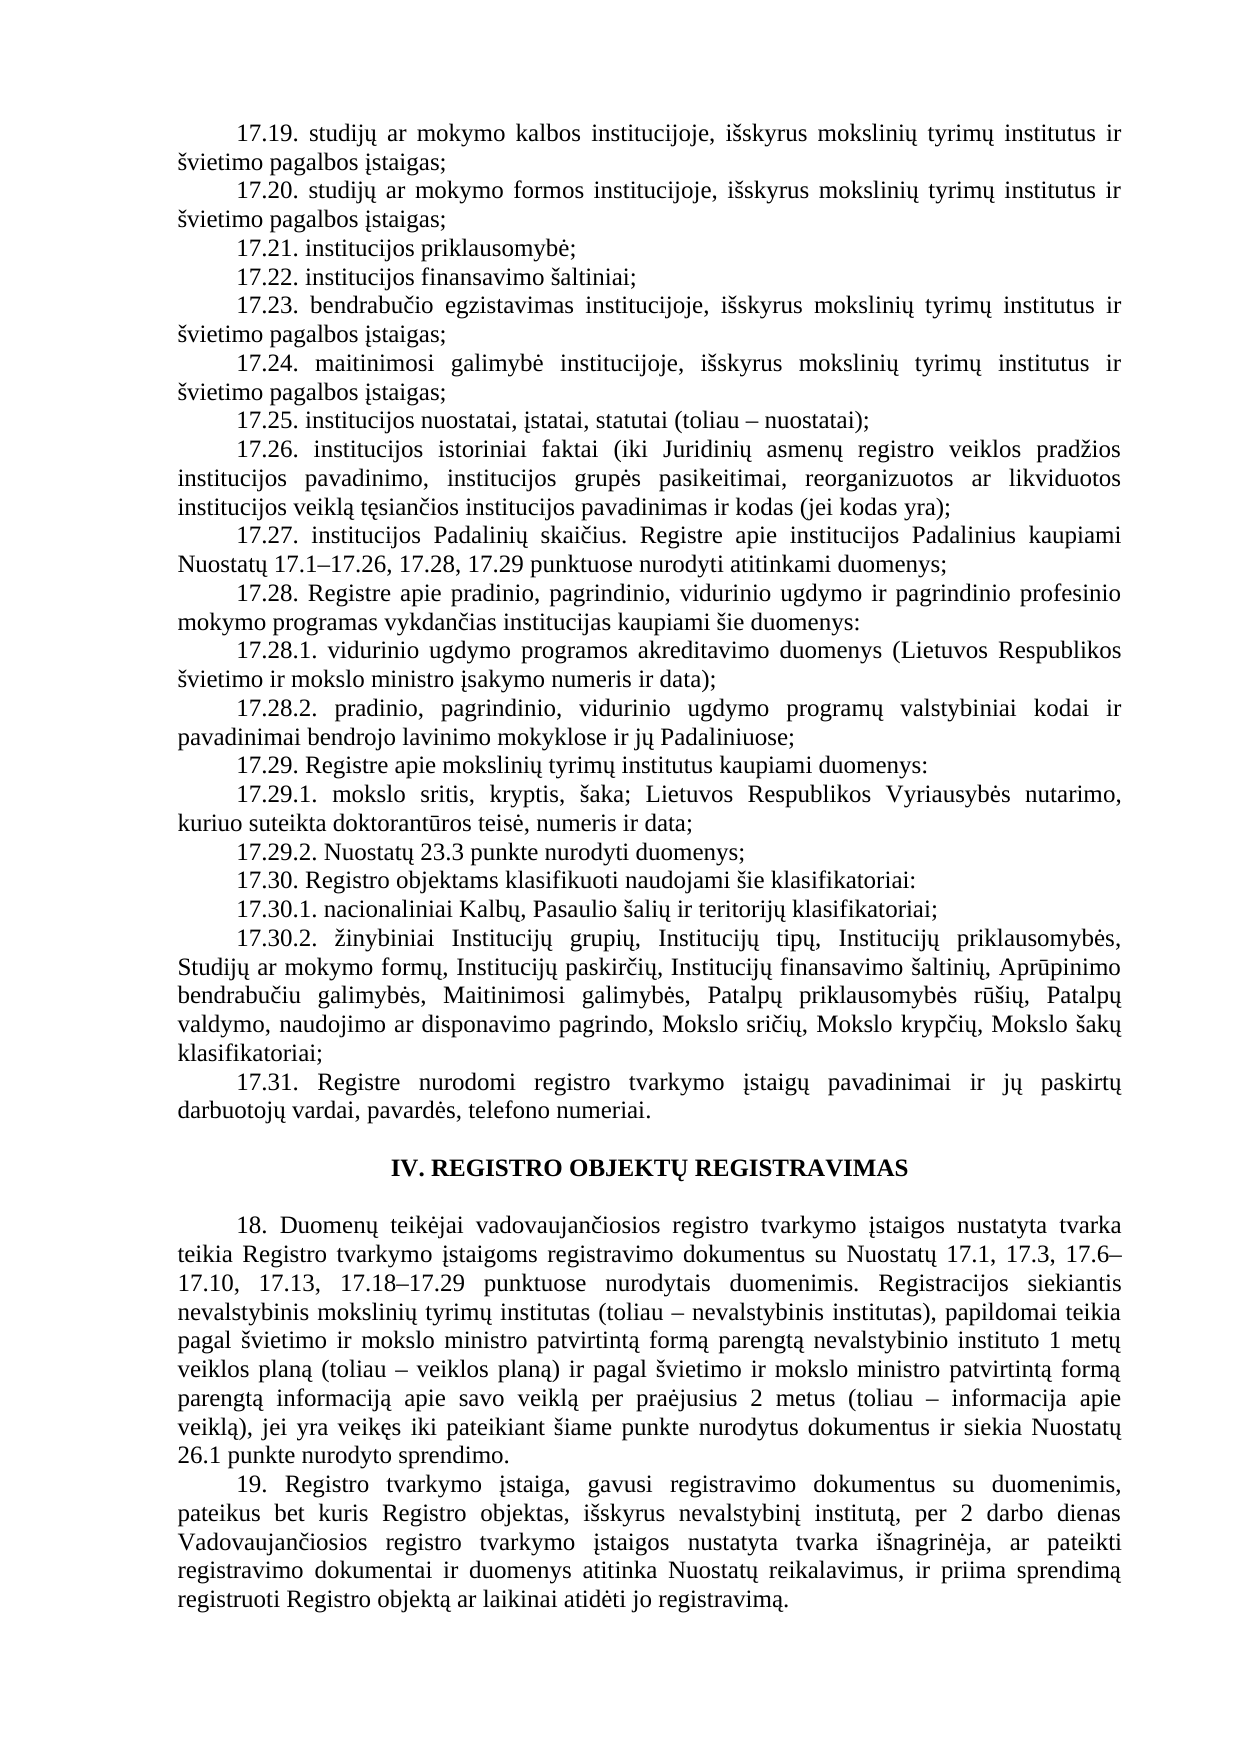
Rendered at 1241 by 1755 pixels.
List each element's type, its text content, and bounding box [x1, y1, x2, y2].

text 17.30. Registro objektams klasifikuoti naudojami šie klasifikatoriai: [177, 866, 1122, 894]
text 17.24. maitinimosi galimybė institucijoje, išskyrus mokslinių tyrimų institutus ir švietimo pagalbos įstaigas; [177, 348, 1122, 406]
text 17.29.1. mokslo sritis, kryptis, šaka; Lietuvos Respublikos Vyriausybės nutarimo, kuriuo suteikta doktorantūros teisė, numeris ir data; [177, 779, 1122, 837]
text 17.23. bendrabučio egzistavimas institucijoje, išskyrus mokslinių tyrimų institutus ir švietimo pagalbos įstaigas; [177, 291, 1122, 348]
text 18. Duomenų teikėjai vadovaujančiosios registro tvarkymo įstaigos nustatyta tvarka teikia Registro tvarkymo įstaigoms registravimo dokumentus su Nuostatų 17.1, 17.3, 17.6–17.10, 17.13, 17.18–17.29 punktuose nurodytais duomenimis. Registracijos siekiantis nevalstybinis mokslinių tyrimų institutas (toliau – nevalstybinis institutas), papildomai teikia pagal švietimo ir mokslo ministro patvirtintą formą parengtą nevalstybinio instituto 1 metų veiklos planą (toliau – veiklos planą) ir pagal švietimo ir mokslo ministro patvirtintą formą parengtą informaciją apie savo veiklą per praėjusius 2 metus (toliau – informacija apie veiklą), jei yra veikęs iki pateikiant šiame punkte nurodytus dokumentus ir siekia Nuostatų 26.1 punkte nurodyto sprendimo. [177, 1211, 1122, 1469]
text 17.28.2. pradinio, pagrindinio, vidurinio ugdymo programų valstybiniai kodai ir pavadinimai bendrojo lavinimo mokyklose ir jų Padaliniuose; [177, 693, 1122, 751]
text 17.20. studijų ar mokymo formos institucijoje, išskyrus mokslinių tyrimų institutus ir švietimo pagalbos įstaigas; [177, 176, 1122, 233]
text 17.25. institucijos nuostatai, įstatai, statutai (toliau – nuostatai); [177, 406, 1122, 434]
text 17.30.1. nacionaliniai Kalbų, Pasaulio šalių ir teritorijų klasifikatoriai; [177, 894, 1122, 923]
text 17.29.2. Nuostatų 23.3 punkte nurodyti duomenys; [177, 837, 1122, 866]
text 17.21. institucijos priklausomybė; [177, 233, 1122, 262]
text IV. REGISTRO OBJEKTŲ REGISTRAVIMAS [177, 1153, 1122, 1182]
text 17.29. Registre apie mokslinių tyrimų institutus kaupiami duomenys: [177, 751, 1122, 779]
text 19. Registro tvarkymo įstaiga, gavusi registravimo dokumentus su duomenimis, pateikus bet kuris Registro objektas, išskyrus nevalstybinį institutą, per 2 darbo dienas Vadovaujančiosios registro tvarkymo įstaigos nustatyta tvarka išnagrinėja, ar pateikti registravimo dokumentai ir duomenys atitinka Nuostatų reikalavimus, ir priima sprendimą registruoti Registro objektą ar laikinai atidėti jo registravimą. [177, 1469, 1122, 1613]
text 17.26. institucijos istoriniai faktai (iki Juridinių asmenų registro veiklos pradžios institucijos pavadinimo, institucijos grupės pasikeitimai, reorganizuotos ar likviduotos institucijos veiklą tęsiančios institucijos pavadinimas ir kodas (jei kodas yra); [177, 434, 1122, 521]
text 17.27. institucijos Padalinių skaičius. Registre apie institucijos Padalinius kaupiami Nuostatų 17.1–17.26, 17.28, 17.29 punktuose nurodyti atitinkami duomenys; [177, 521, 1122, 578]
text 17.30.2. žinybiniai Institucijų grupių, Institucijų tipų, Institucijų priklausomybės, Studijų ar mokymo formų, Institucijų paskirčių, Institucijų finansavimo šaltinių, Aprūpinimo bendrabučiu galimybės, Maitinimosi galimybės, Patalpų priklausomybės rūšių, Patalpų valdymo, naudojimo ar disponavimo pagrindo, Mokslo sričių, Mokslo krypčių, Mokslo šakų klasifikatoriai; [177, 923, 1122, 1067]
text 17.28. Registre apie pradinio, pagrindinio, vidurinio ugdymo ir pagrindinio profesinio mokymo programas vykdančias institucijas kaupiami šie duomenys: [177, 578, 1122, 636]
text 17.22. institucijos finansavimo šaltiniai; [177, 262, 1122, 291]
text 17.28.1. vidurinio ugdymo programos akreditavimo duomenys (Lietuvos Respublikos švietimo ir mokslo ministro įsakymo numeris ir data); [177, 636, 1122, 693]
text 17.31. Registre nurodomi registro tvarkymo įstaigų pavadinimai ir jų paskirtų darbuotojų vardai, pavardės, telefono numeriai. [177, 1067, 1122, 1124]
text 17.19. studijų ar mokymo kalbos institucijoje, išskyrus mokslinių tyrimų institutus ir švietimo pagalbos įstaigas; [177, 118, 1122, 176]
